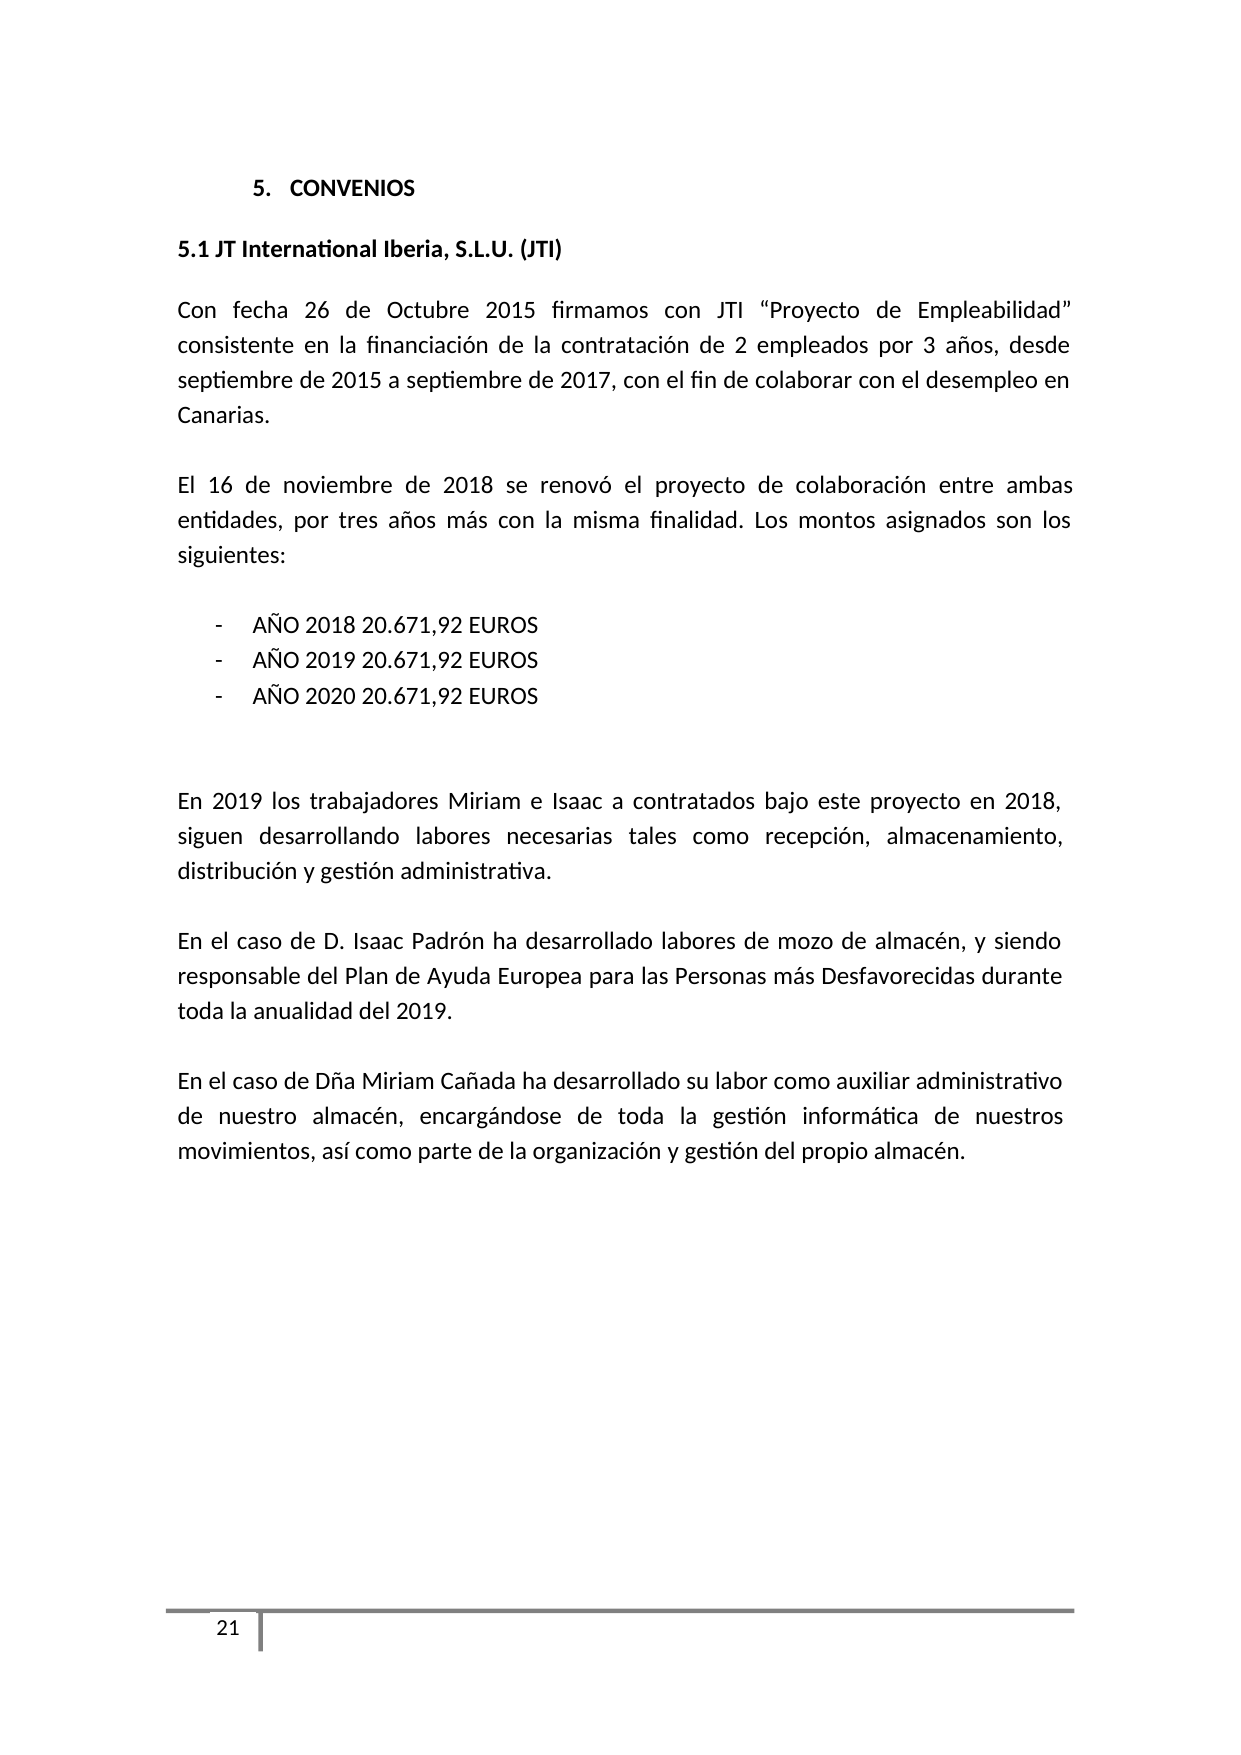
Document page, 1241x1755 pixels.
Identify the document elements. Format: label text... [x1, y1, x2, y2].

text En el caso de D. Isaac Padrón ha desarrollado labores de mozo de almacén, y siendo responsable del Plan de Ayuda Europea para las Personas más Desfavorecidas durante toda la anualidad del 2019. [177, 925, 1063, 1026]
list JT International Iberia, S.L.U. (JTI) [177, 233, 1084, 263]
text En 2019 los trabajadores Miriam e Isaac a contratados bajo este proyecto en 2018, siguen desarrollando labores necesarias tales como recepción, almacenamiento, distribución y gestión administrativa. [177, 785, 1064, 886]
text El 16 de noviembre de 2018 se renovó el proyecto de colaboración entre ambas entidades, por tres años más con la misma finalidad. Los montos asignados son los siguientes: [177, 469, 1073, 570]
text - AÑO 2019 20.671,92 EUROS [215, 644, 1084, 675]
text En el caso de Dña Miriam Cañada ha desarrollado su labor como auxiliar administrativo de nuestro almacén, encargándose de toda la gestión informática de nuestros movimientos, así como parte de la organización y gestión del propio almacén. [177, 1065, 1064, 1166]
list CONVENIOS [252, 172, 1084, 203]
text - AÑO 2020 20.671,92 EUROS [215, 680, 1084, 710]
text - AÑO 2018 20.671,92 EUROS [215, 609, 1084, 640]
text Con fecha 26 de Octubre 2015 firmamos con JTI “Proyecto de Empleabilidad” consistente en la financiación de la contratación de 2 empleados por 3 años, desde septiembre de 2015 a septiembre de 2017, con el fin de colaborar con el desempleo en Canarias. [177, 294, 1072, 430]
